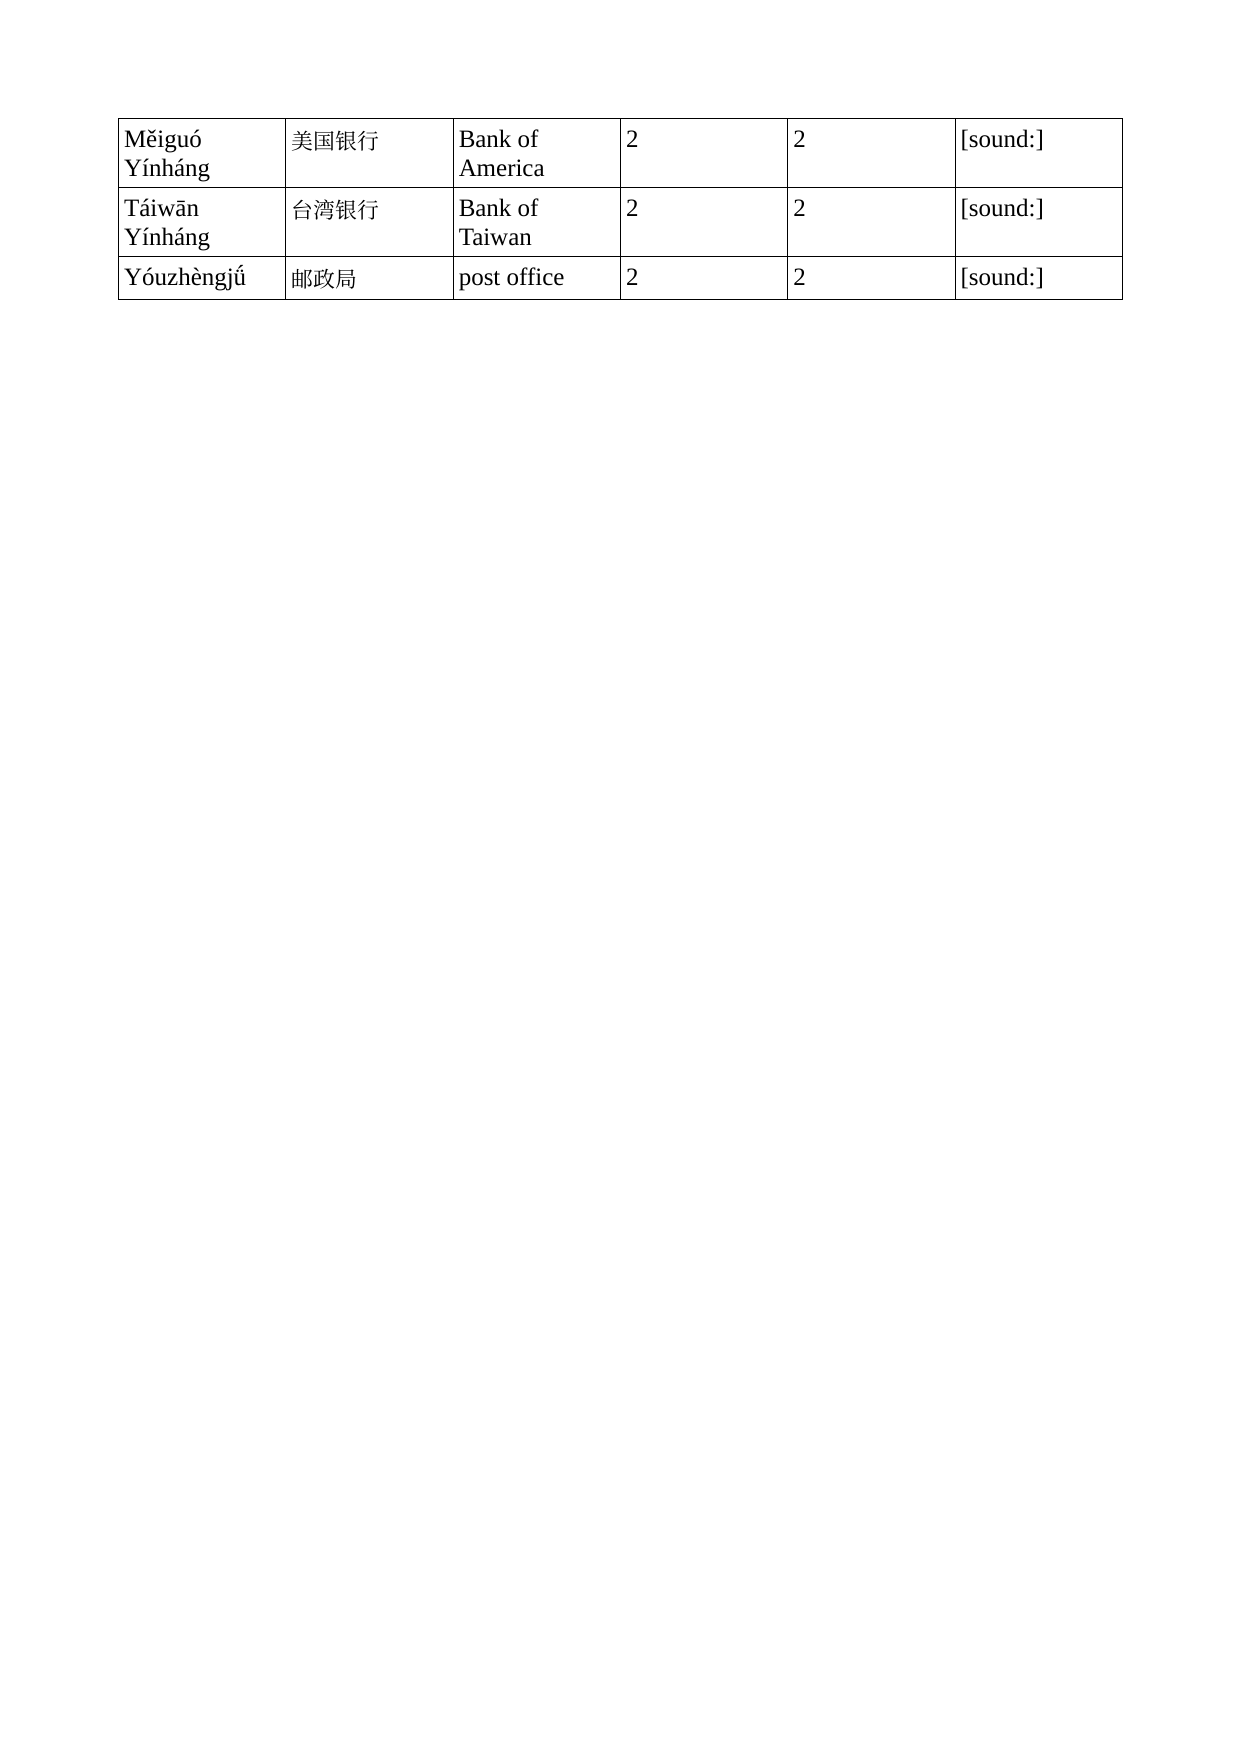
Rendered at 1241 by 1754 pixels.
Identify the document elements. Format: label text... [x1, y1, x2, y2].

table_cell Táiwān Yínháng [119, 188, 285, 256]
table_cell 台湾银行 [286, 188, 453, 256]
table_cell [sound:] [956, 119, 1122, 187]
table_cell Měiguó Yínháng [119, 119, 285, 187]
table_cell Bank of America [454, 119, 620, 187]
table_cell 美国银行 [286, 119, 453, 187]
table_cell 2 [621, 257, 787, 299]
table_cell Bank of Taiwan [454, 188, 620, 256]
table_cell 2 [788, 257, 955, 299]
table_cell 2 [621, 188, 787, 256]
table_cell 2 [621, 119, 787, 187]
table_cell [sound:] [956, 188, 1122, 256]
table_cell post office [454, 257, 620, 299]
table_cell 邮政局 [286, 257, 453, 299]
table_cell 2 [788, 119, 955, 187]
table_cell Yóuzhèngjǘ [119, 257, 285, 299]
table_cell 2 [788, 188, 955, 256]
table_cell [sound:] [956, 257, 1122, 299]
